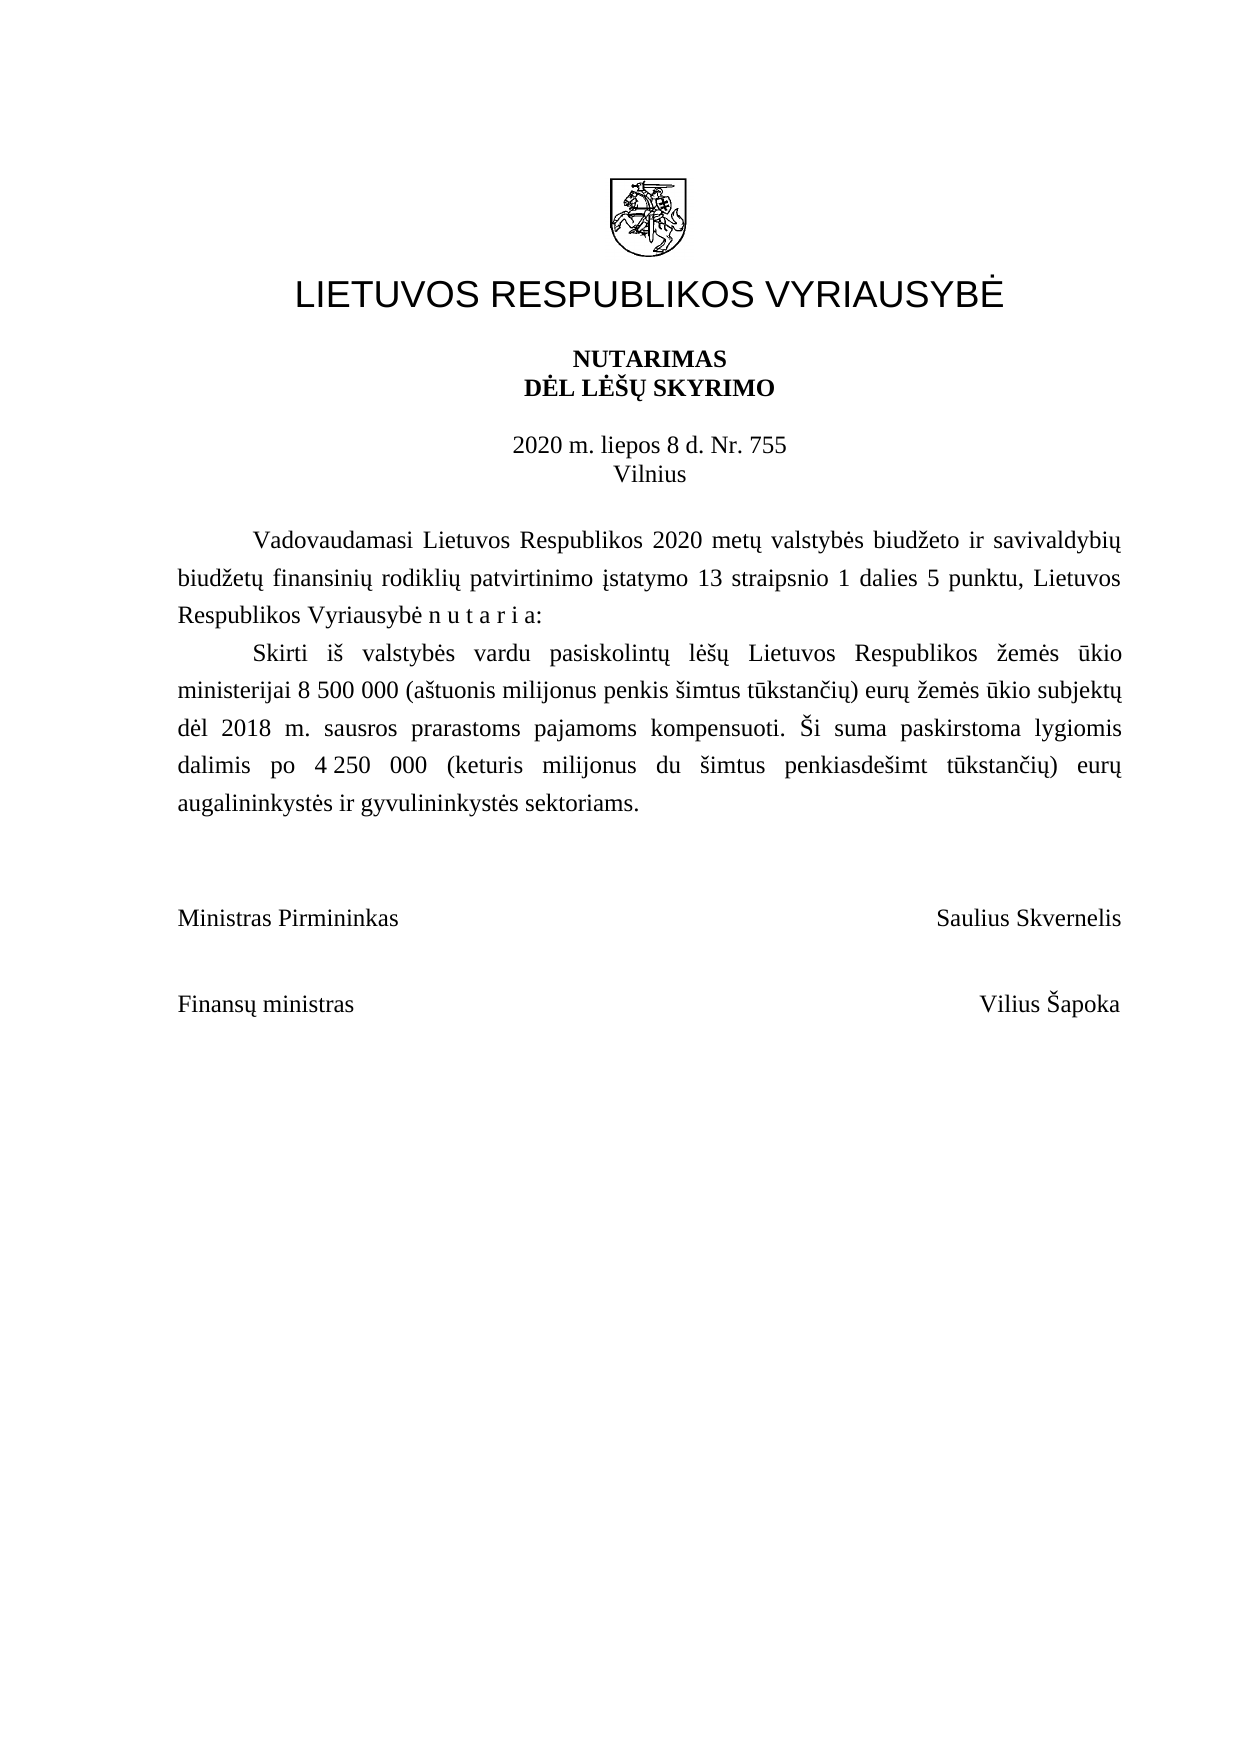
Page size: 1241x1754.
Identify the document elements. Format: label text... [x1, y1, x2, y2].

text DĖL LĖŠŲ SKYRIMO [177, 373, 1122, 401]
text Lietuvos Respublikos Vyriausybė [177, 272, 1122, 315]
text Vilnius [177, 459, 1122, 488]
text Skirti iš valstybės vardu pasiskolintų lėšų Lietuvos Respublikos žemės ūkio ministerijai 8 500 000 (aštuonis milijonus penkis šimtus tūkstančių) eurų žemės ūkio subjektų dėl 2018 m. sausros prarastoms pajamoms kompensuoti. Ši suma paskirstoma lygiomis dalimis po 4 250 000 (keturis milijonus du šimtus penkiasdešimt tūkstančių) eurų augalininkystės ir gyvulininkystės sektoriams. [177, 629, 1122, 816]
text 2020 m. liepos 8 d. Nr. 755 [177, 430, 1122, 459]
text Vadovaudamasi Lietuvos Respublikos 2020 metų valstybės biudžeto ir savivaldybių biudžetų finansinių rodiklių patvirtinimo įstatymo 13 straipsnio 1 dalies 5 punktu, Lietuvos Respublikos Vyriausybė n u t a r i a: [177, 516, 1122, 629]
text nutarimas [177, 344, 1122, 373]
text Finansų ministras Vilius Šapoka [177, 989, 1122, 1018]
text Ministras Pirmininkas Saulius Skvernelis [177, 903, 1122, 931]
